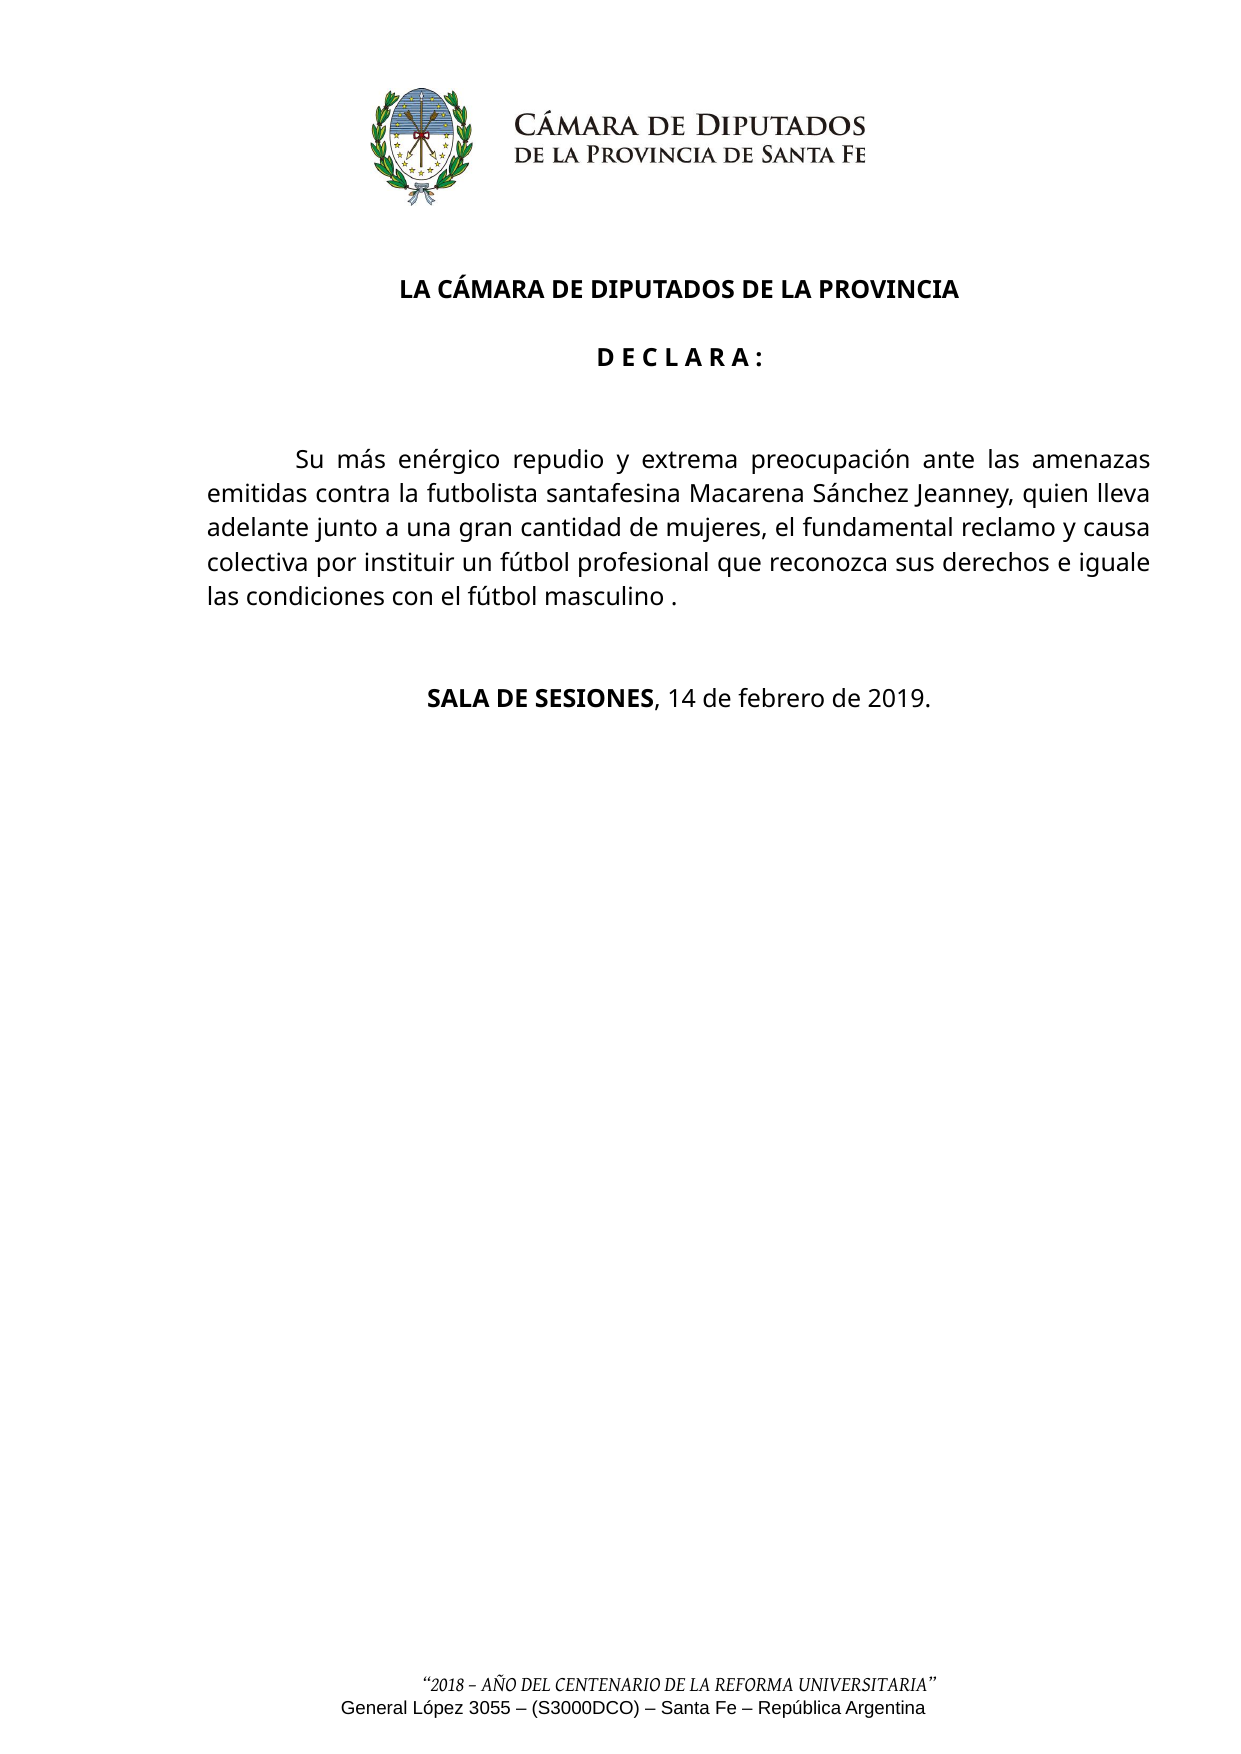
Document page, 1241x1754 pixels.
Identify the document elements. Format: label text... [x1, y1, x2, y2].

text LA CÁMARA DE DIPUTADOS DE LA PROVINCIA [207, 272, 1152, 306]
text D E C L A R A : [207, 340, 1152, 374]
text Su más enérgico repudio y extrema preocupación ante las amenazas emitidas contra la futbolista santafesina Macarena Sánchez Jeanney, quien lleva adelante junto a una gran cantidad de mujeres, el fundamental reclamo y causa colectiva por instituir un fútbol profesional que reconozca sus derechos e iguale las condiciones con el fútbol masculino . [207, 442, 1152, 612]
picture [370, 88, 866, 210]
text SALA DE SESIONES, 14 de febrero de 2019. [207, 680, 1152, 714]
